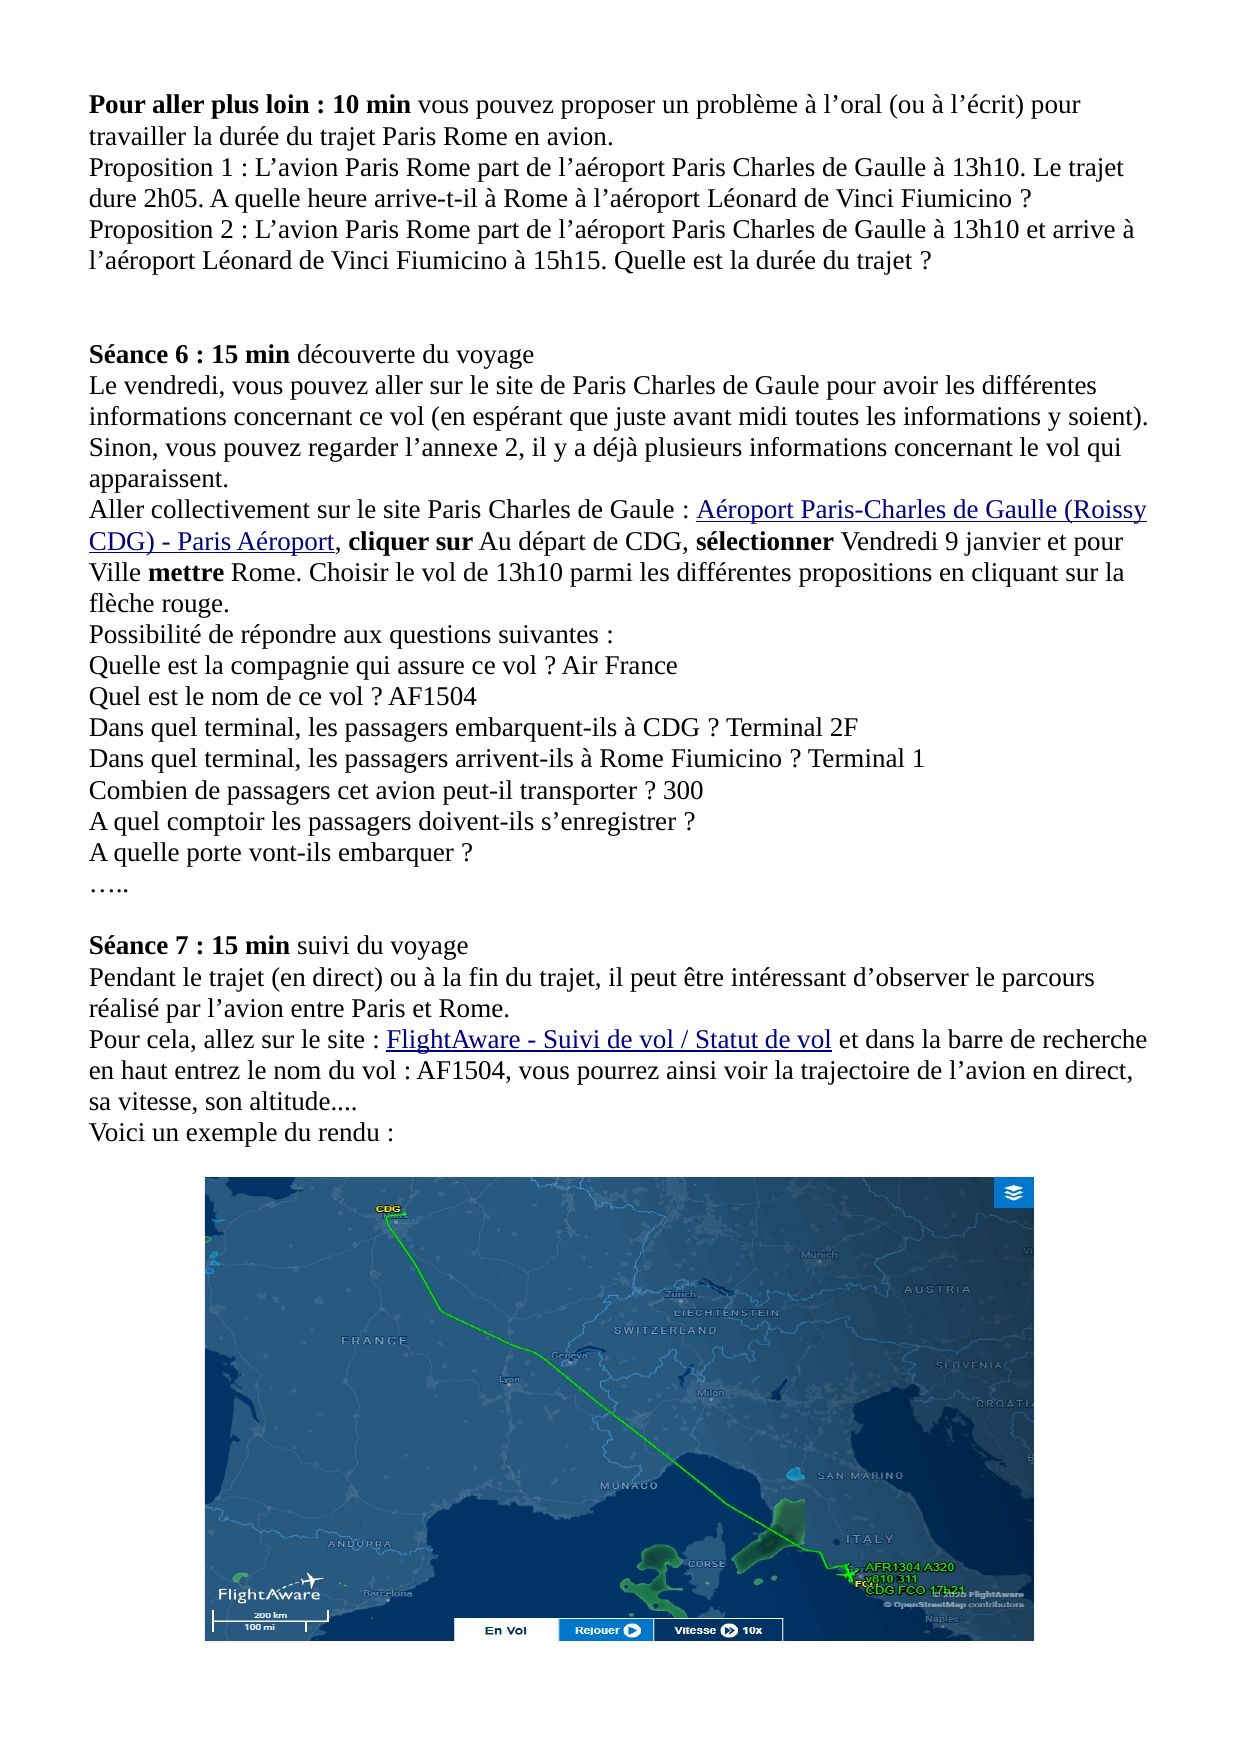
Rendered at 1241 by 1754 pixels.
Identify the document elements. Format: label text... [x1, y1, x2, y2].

text A quelle porte vont-ils embarquer ? [88, 836, 1152, 867]
text Pour cela, allez sur le site : FlightAware - Suivi de vol / Statut de vol et dans la barre de recherche en haut entrez le nom du vol : AF1504, vous pourrez ainsi voir la trajectoire de l’avion en direct, sa vitesse, son altitude.... Voici un exemple du rendu : [88, 1023, 1152, 1147]
text Séance 7 : 15 min suivi du voyage [88, 929, 1152, 961]
text Dans quel terminal, les passagers arrivent-ils à Rome Fiumicino ? Terminal 1 [88, 743, 1152, 774]
text Dans quel terminal, les passagers embarquent-ils à CDG ? Terminal 2F [88, 711, 1152, 743]
text A quel comptoir les passagers doivent-ils s’enregistrer ? [88, 805, 1152, 836]
text Pendant le trajet (en direct) ou à la fin du trajet, il peut être intéressant d’observer le parcours réalisé par l’avion entre Paris et Rome. [88, 961, 1152, 1023]
text Proposition 2 : L’avion Paris Rome part de l’aéroport Paris Charles de Gaulle à 13h10 et arrive à l’aéroport Léonard de Vinci Fiumicino à 15h15. Quelle est la durée du trajet ? [88, 213, 1152, 275]
text Séance 6 : 15 min découverte du voyage [88, 338, 1152, 369]
text Le vendredi, vous pouvez aller sur le site de Paris Charles de Gaule pour avoir les différentes informations concernant ce vol (en espérant que juste avant midi toutes les informations y soient). Sinon, vous pouvez regarder l’annexe 2, il y a déjà plusieurs informations concernant le vol qui apparaissent. [88, 369, 1152, 493]
text Combien de passagers cet avion peut-il transporter ? 300 [88, 774, 1152, 805]
picture [204, 1176, 1036, 1641]
text Possibilité de répondre aux questions suivantes : [88, 618, 1152, 649]
text ….. [88, 867, 1152, 898]
text Aller collectivement sur le site Paris Charles de Gaule : Aéroport Paris-Charles de Gaulle (Roissy CDG) - Paris Aéroport, cliquer sur Au départ de CDG, sélectionner Vendredi 9 janvier et pour Ville mettre Rome. Choisir le vol de 13h10 parmi les différentes propositions en cliquant sur la flèche rouge. [88, 493, 1152, 618]
text Quel est le nom de ce vol ? AF1504 [88, 680, 1152, 711]
text Quelle est la compagnie qui assure ce vol ? Air France [88, 649, 1152, 680]
text Proposition 1 : L’avion Paris Rome part de l’aéroport Paris Charles de Gaulle à 13h10. Le trajet dure 2h05. A quelle heure arrive-t-il à Rome à l’aéroport Léonard de Vinci Fiumicino ? [88, 151, 1152, 213]
text Pour aller plus loin : 10 min vous pouvez proposer un problème à l’oral (ou à l’écrit) pour travailler la durée du trajet Paris Rome en avion. [88, 88, 1152, 151]
